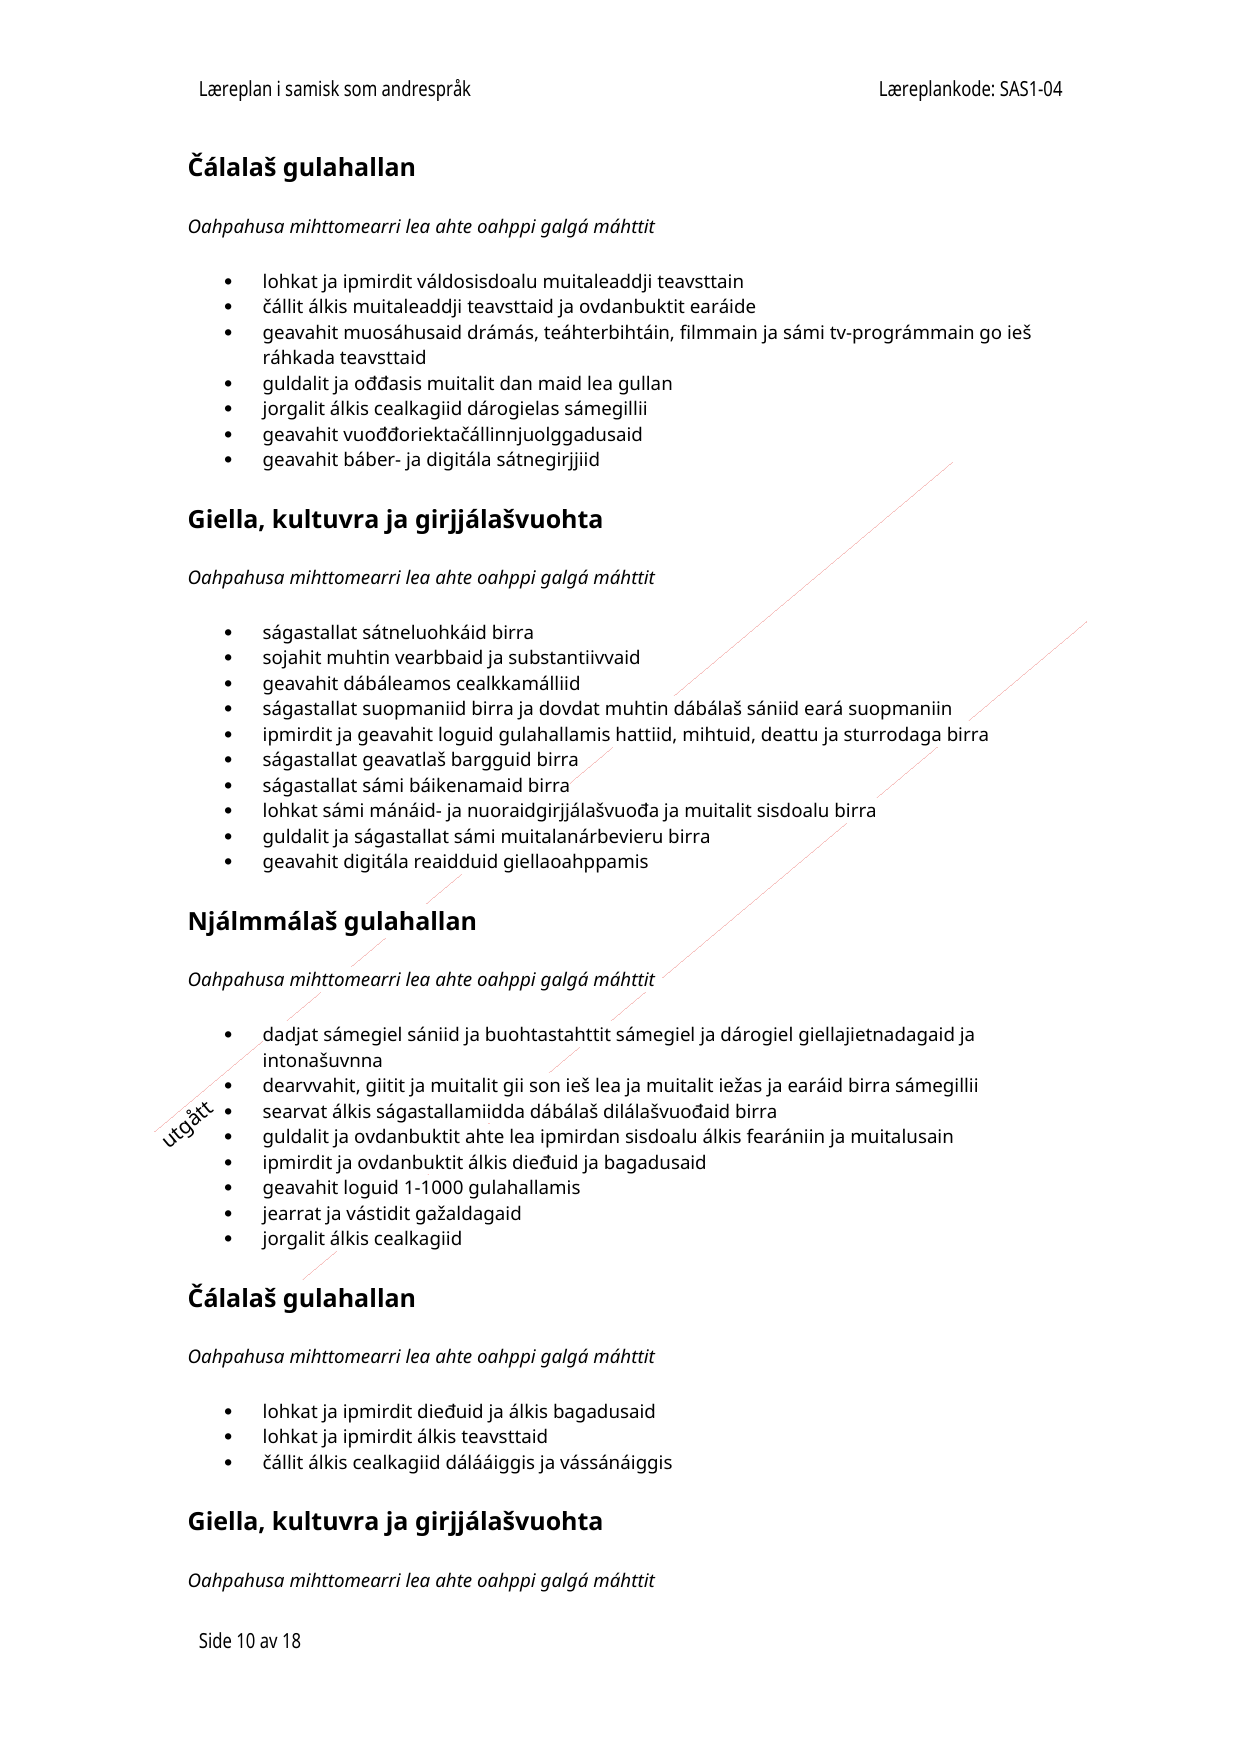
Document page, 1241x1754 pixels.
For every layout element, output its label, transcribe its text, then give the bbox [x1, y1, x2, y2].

subtitle Njálmmálaš gulahallan [711, 903, 1053, 938]
list geavahit vuođđoriektačállinnjuolggadusaid [643, 421, 1053, 447]
list geavahit digitála reaidduid giellaoahppamis [788, 849, 1053, 874]
list jorgalit álkis cealkagiid dárogielas sámegillii [648, 396, 1053, 421]
list ságastallat geavatlaš bargguid birra [579, 747, 611, 772]
subtitle Giella, kultuvra ja girjjálašvuohta [867, 501, 1053, 535]
list geavahit báber- ja digitála sátnegirjjiid [600, 447, 1053, 472]
list čállit álkis muitaleaddji teavsttaid ja ovdanbuktit earáide [225, 293, 1053, 319]
list jearrat ja vástidit gažaldagaid [225, 1200, 263, 1226]
list geavahit dábáleamos cealkkamálliid [1000, 670, 1053, 696]
list geavahit dábáleamos cealkkamálliid [225, 670, 263, 696]
list dadjat sámegiel sániid ja buohtastahttit sámegiel ja dárogiel giellajietnadagaid ja intonašuvnna [552, 1021, 1053, 1072]
list guldalit ja ovdanbuktit ahte lea ipmirdan sisdoalu álkis fearániin ja muitalusain [225, 1123, 487, 1149]
subtitle Čálalaš gulahallan [416, 150, 1053, 184]
list ipmirdit ja ovdanbuktit álkis dieđuid ja bagadusaid [712, 1149, 1053, 1174]
list dearvvahit, giitit ja muitalit gii son ieš lea ja muitalit iežas ja earáid birra sámegillii [550, 1072, 1053, 1098]
list jorgalit álkis cealkagiid [462, 1226, 1053, 1251]
subtitle Čálalaš gulahallan [416, 1280, 1053, 1314]
list guldalit ja ságastallat sámi muitalanárbevieru birra [711, 823, 845, 849]
list guldalit ja ođđasis muitalit dan maid lea gullan [673, 370, 1053, 396]
text Oahpahusa mihttomearri lea ahte oahppi galgá máhttit [662, 213, 1053, 239]
list geavahit muosáhusaid drámás, teáhterbihtáin, filmmain ja sámi tv-prográmmain go ieš ráhkada teavsttaid [225, 319, 1053, 370]
text Oahpahusa mihttomearri lea ahte oahppi galgá máhttit [662, 967, 1053, 992]
list ságastallat sámi báikenamaid birra [570, 772, 906, 798]
text Oahpahusa mihttomearri lea ahte oahppi galgá máhttit [187, 1343, 1053, 1369]
list ságastallat geavatlaš bargguid birra [225, 747, 263, 772]
list ságastallat suopmaniid birra ja dovdat muhtin dábálaš sániid eará suopmaniin [970, 696, 1053, 721]
list sojahit muhtin vearbbaid ja substantiivvaid [225, 645, 263, 670]
subtitle Giella, kultuvra ja girjjálašvuohta [604, 501, 904, 535]
list ságastallat sámi báikenamaid birra [878, 772, 1053, 798]
list lohkat sámi mánáid- ja nuoraidgirjjálašvuođa ja muitalit sisdoalu birra [882, 798, 1053, 823]
list guldalit ja ođđasis muitalit dan maid lea gullan [225, 370, 263, 396]
list jorgalit álkis cealkagiid [225, 1226, 263, 1251]
list ságastallat sátneluohkáid birra [736, 619, 1053, 645]
list geavahit digitála reaidduid giellaoahppamis [225, 849, 263, 874]
list geavahit dábáleamos cealkkamálliid [580, 670, 703, 696]
list dearvvahit, giitit ja muitalit gii son ieš lea ja muitalit iežas ja earáid birra sámegillii [225, 1072, 548, 1098]
list ságastallat sátneluohkáid birra [539, 619, 764, 645]
list sojahit muhtin vearbbaid ja substantiivvaid [706, 645, 1053, 670]
list dadjat sámegiel sániid ja buohtastahttit sámegiel ja dárogiel giellajietnadagaid ja intonašuvnna [388, 1047, 578, 1072]
list guldalit ja ságastallat sámi muitalanárbevieru birra [817, 823, 1053, 849]
list ságastallat geavatlaš bargguid birra [585, 747, 935, 772]
subtitle Giella, kultuvra ja girjjálašvuohta [604, 1504, 1053, 1538]
list geavahit báber- ja digitála sátnegirjjiid [225, 447, 263, 472]
list lohkat ja ipmirdit álkis teavsttaid [225, 1424, 263, 1449]
list jearrat ja vástidit gažaldagaid [527, 1200, 1053, 1226]
list lohkat ja ipmirdit álkis teavsttaid [553, 1424, 1053, 1449]
text [802, 564, 1053, 590]
subtitle Njálmmálaš gulahallan [428, 903, 750, 938]
text Oahpahusa mihttomearri lea ahte oahppi galgá máhttit [662, 1567, 1053, 1593]
list ságastallat geavatlaš bargguid birra [909, 747, 1053, 772]
list čállit álkis cealkagiid dálááiggis ja vássánáiggis [677, 1449, 1053, 1475]
list geavahit digitála reaidduid giellaoahppamis [649, 849, 814, 874]
list geavahit loguid 1-1000 gulahallamis [429, 1174, 1053, 1200]
list lohkat ja ipmirdit dieđuid ja álkis bagadusaid [225, 1398, 263, 1424]
list searvat álkis ságastallamiidda dábálaš dilálašvuođaid birra [777, 1098, 1053, 1123]
list geavahit vuođđoriektačállinnjuolggadusaid [225, 421, 263, 447]
text Oahpahusa mihttomearri lea ahte oahppi galgá máhttit [187, 564, 829, 590]
list lohkat ja ipmirdit váldosisdoalu muitaleaddji teavsttain [744, 268, 1053, 293]
list guldalit ja ovdanbuktit ahte lea ipmirdan sisdoalu álkis fearániin ja muitalusain [490, 1123, 1053, 1149]
list ságastallat sátneluohkáid birra [225, 619, 263, 645]
list jorgalit álkis cealkagiid dárogielas sámegillii [225, 396, 263, 421]
list sojahit muhtin vearbbaid ja substantiivvaid [641, 645, 733, 670]
list ságastallat sámi báikenamaid birra [225, 772, 263, 798]
list geavahit dábáleamos cealkkamálliid [675, 670, 1027, 696]
list geavahit loguid 1-1000 gulahallamis [225, 1174, 427, 1200]
list lohkat ja ipmirdit dieđuid ja álkis bagadusaid [661, 1398, 1053, 1424]
